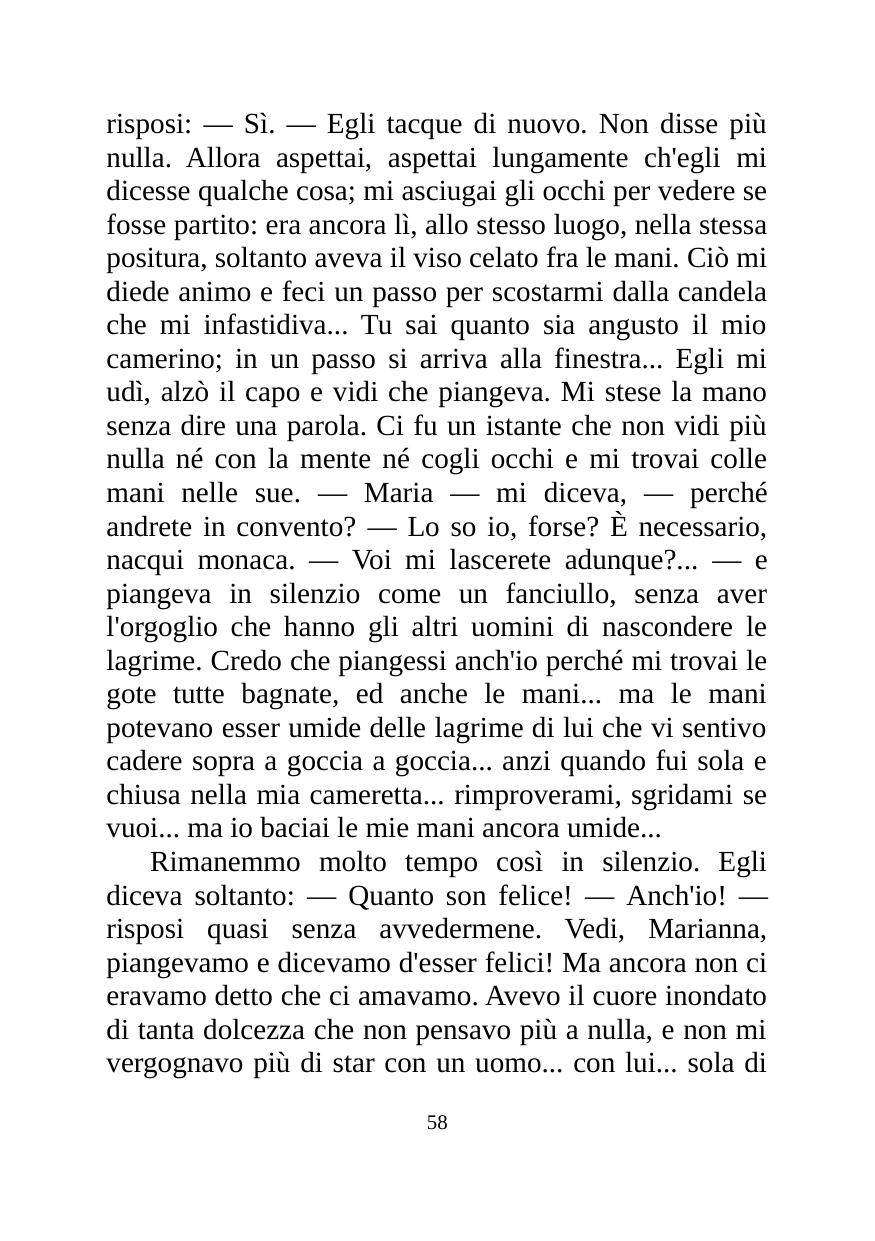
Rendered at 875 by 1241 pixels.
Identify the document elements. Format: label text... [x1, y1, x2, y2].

text Rimanemmo molto tempo così in silenzio. Egli diceva soltanto: — Quanto son felice! — Anch'io! — risposi quasi senza avvedermene. Vedi, Marianna, piangevamo e dicevamo d'esser felici! Ma ancora non ci eravamo detto che ci amavamo. Avevo il cuore inondato di tanta dolcezza che non pensavo più a nulla, e non mi vergognavo più di star con un uomo... con lui... sola di [106, 844, 768, 1079]
text risposi: — Sì. — Egli tacque di nuovo. Non disse più nulla. Allora aspettai, aspettai lungamente ch'egli mi dicesse qualche cosa; mi asciugai gli occhi per vedere se fosse partito: era ancora lì, allo stesso luogo, nella stessa positura, soltanto aveva il viso celato fra le mani. Ciò mi diede animo e feci un passo per scostarmi dalla candela che mi infastidiva... Tu sai quanto sia angusto il mio camerino; in un passo si arriva alla finestra... Egli mi udì, alzò il capo e vidi che piangeva. Mi stese la mano senza dire una parola. Ci fu un istante che non vidi più nulla né con la mente né cogli occhi e mi trovai colle mani nelle sue. — Maria — mi diceva, — perché andrete in convento? — Lo so io, forse? È necessario, nacqui monaca. — Voi mi lascerete adunque?... — e piangeva in silenzio come un fanciullo, senza aver l'orgoglio che hanno gli altri uomini di nascondere le lagrime. Credo che piangessi anch'io perché mi trovai le gote tutte bagnate, ed anche le mani... ma le mani potevano esser umide delle lagrime di lui che vi sentivo cadere sopra a goccia a goccia... anzi quando fui sola e chiusa nella mia cameretta... rimproverami, sgridami se vuoi... ma io baciai le mie mani ancora umide... [106, 106, 768, 844]
